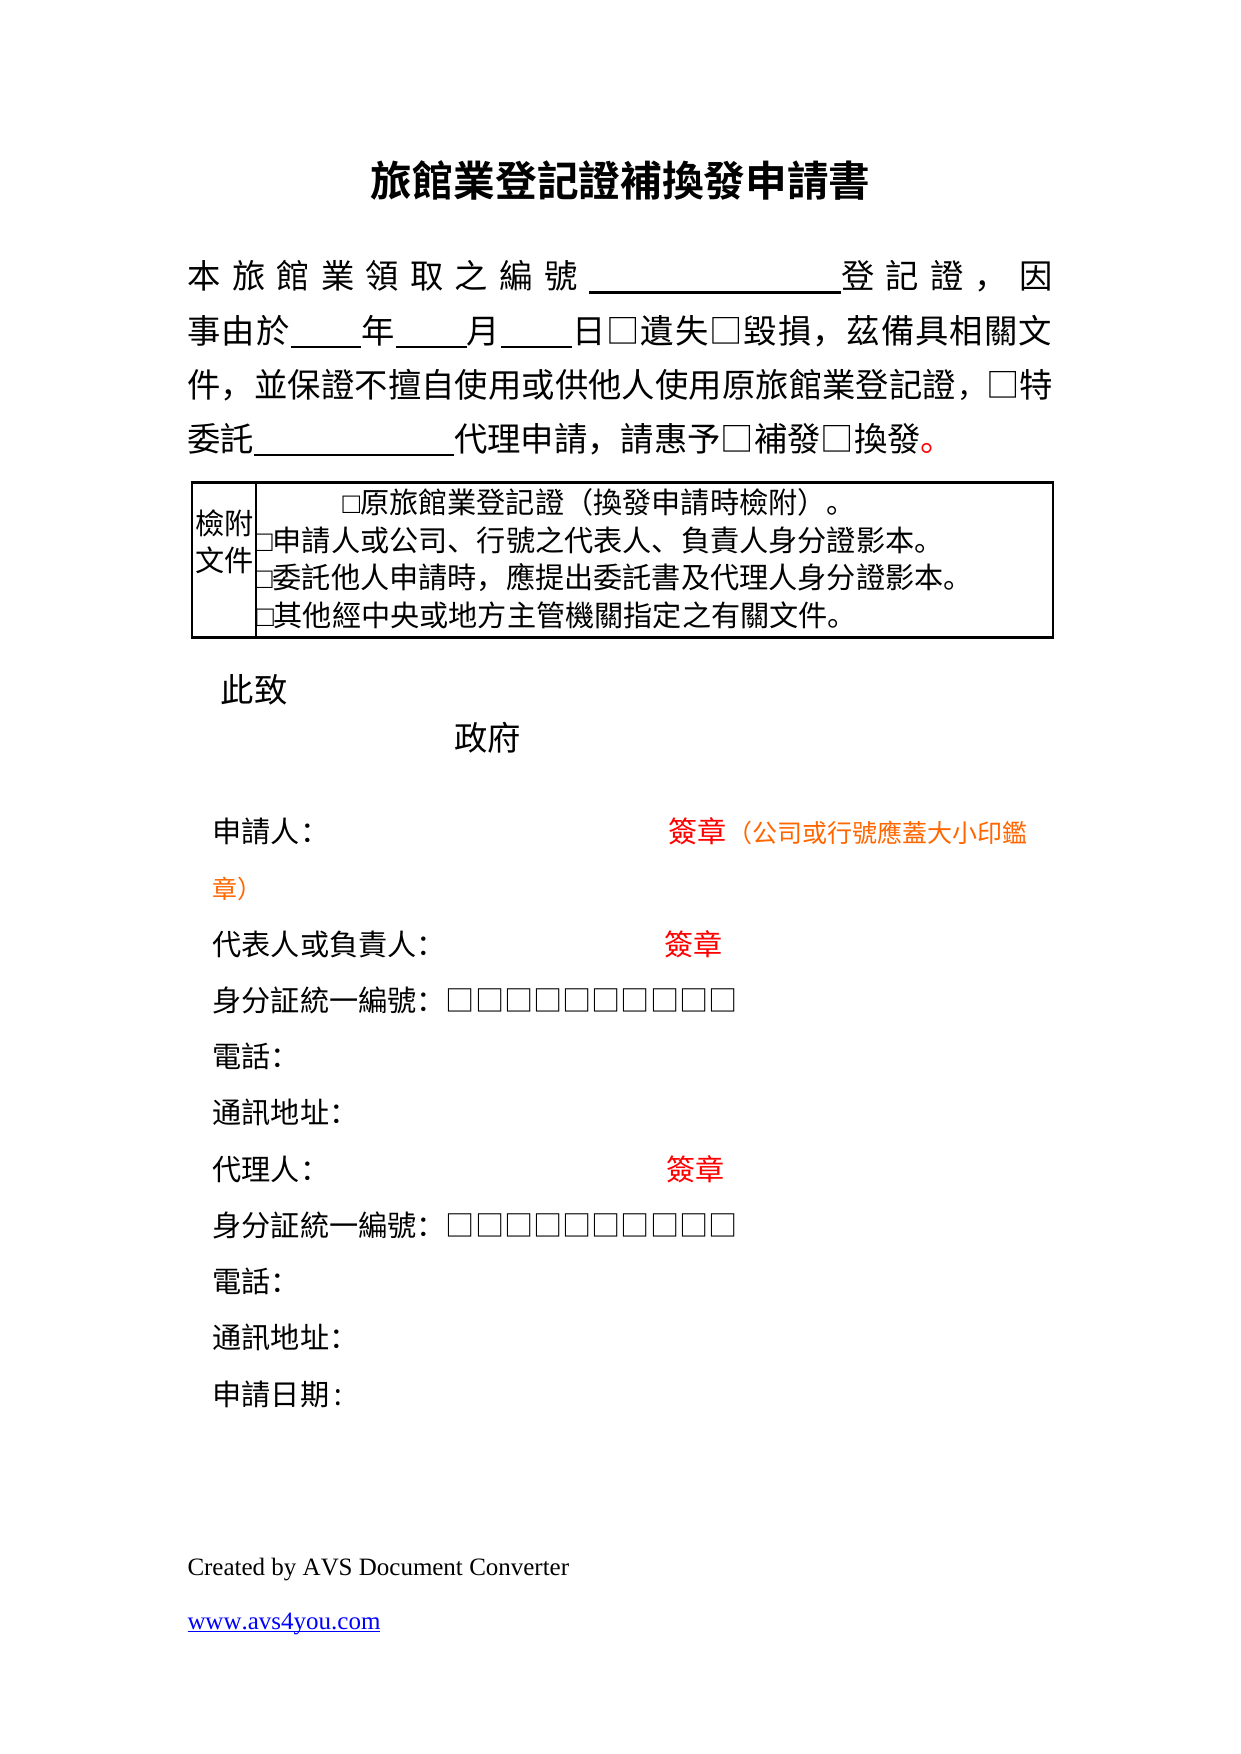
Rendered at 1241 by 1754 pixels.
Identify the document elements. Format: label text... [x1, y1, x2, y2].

text 申請日期: [212, 1360, 1053, 1416]
text 身分証統一編號：□□□□□□□□□□ [212, 1191, 1053, 1247]
text 代表人或負責人： 簽章 [212, 910, 1053, 966]
text 通訊地址： [212, 1304, 1053, 1360]
text 申請人： 簽章（公司或行號應蓋大小印鑑章） [212, 797, 1053, 910]
text 通訊地址： [212, 1079, 1053, 1135]
text 此致 [187, 663, 1053, 712]
text www.avs4you.com [187, 1606, 1053, 1635]
text 代理人： 簽章 [212, 1135, 1053, 1191]
table_header □原旅館業登記證（換發申請時檢附）。 □申請人或公司、行號之代表人、負責人身分證影本。 □委託他人申請時，應提出委託書及代理人身分證影本。 □其他經中央或地方主管機關指定之有關文件。 [257, 484, 1052, 636]
text Created by AVS Document Converter [187, 1552, 1053, 1581]
text 電話： [212, 1022, 1053, 1079]
text 本旅館業領取之編號 登記證，因 事由於 年 月 日□遺失□毀損，茲備具相關文件，並保證不擅自使用或供他人使用原旅館業登記證，□特委託 代理申請，請惠予□補發□換發。 [187, 246, 1053, 462]
text 電話： [212, 1247, 1053, 1304]
text 身分証統一編號：□□□□□□□□□□ [212, 966, 1053, 1022]
text 旅館業登記證補換發申請書 [187, 148, 1053, 208]
table_header 檢附文件 [193, 484, 255, 636]
text 政府 [187, 712, 1053, 760]
